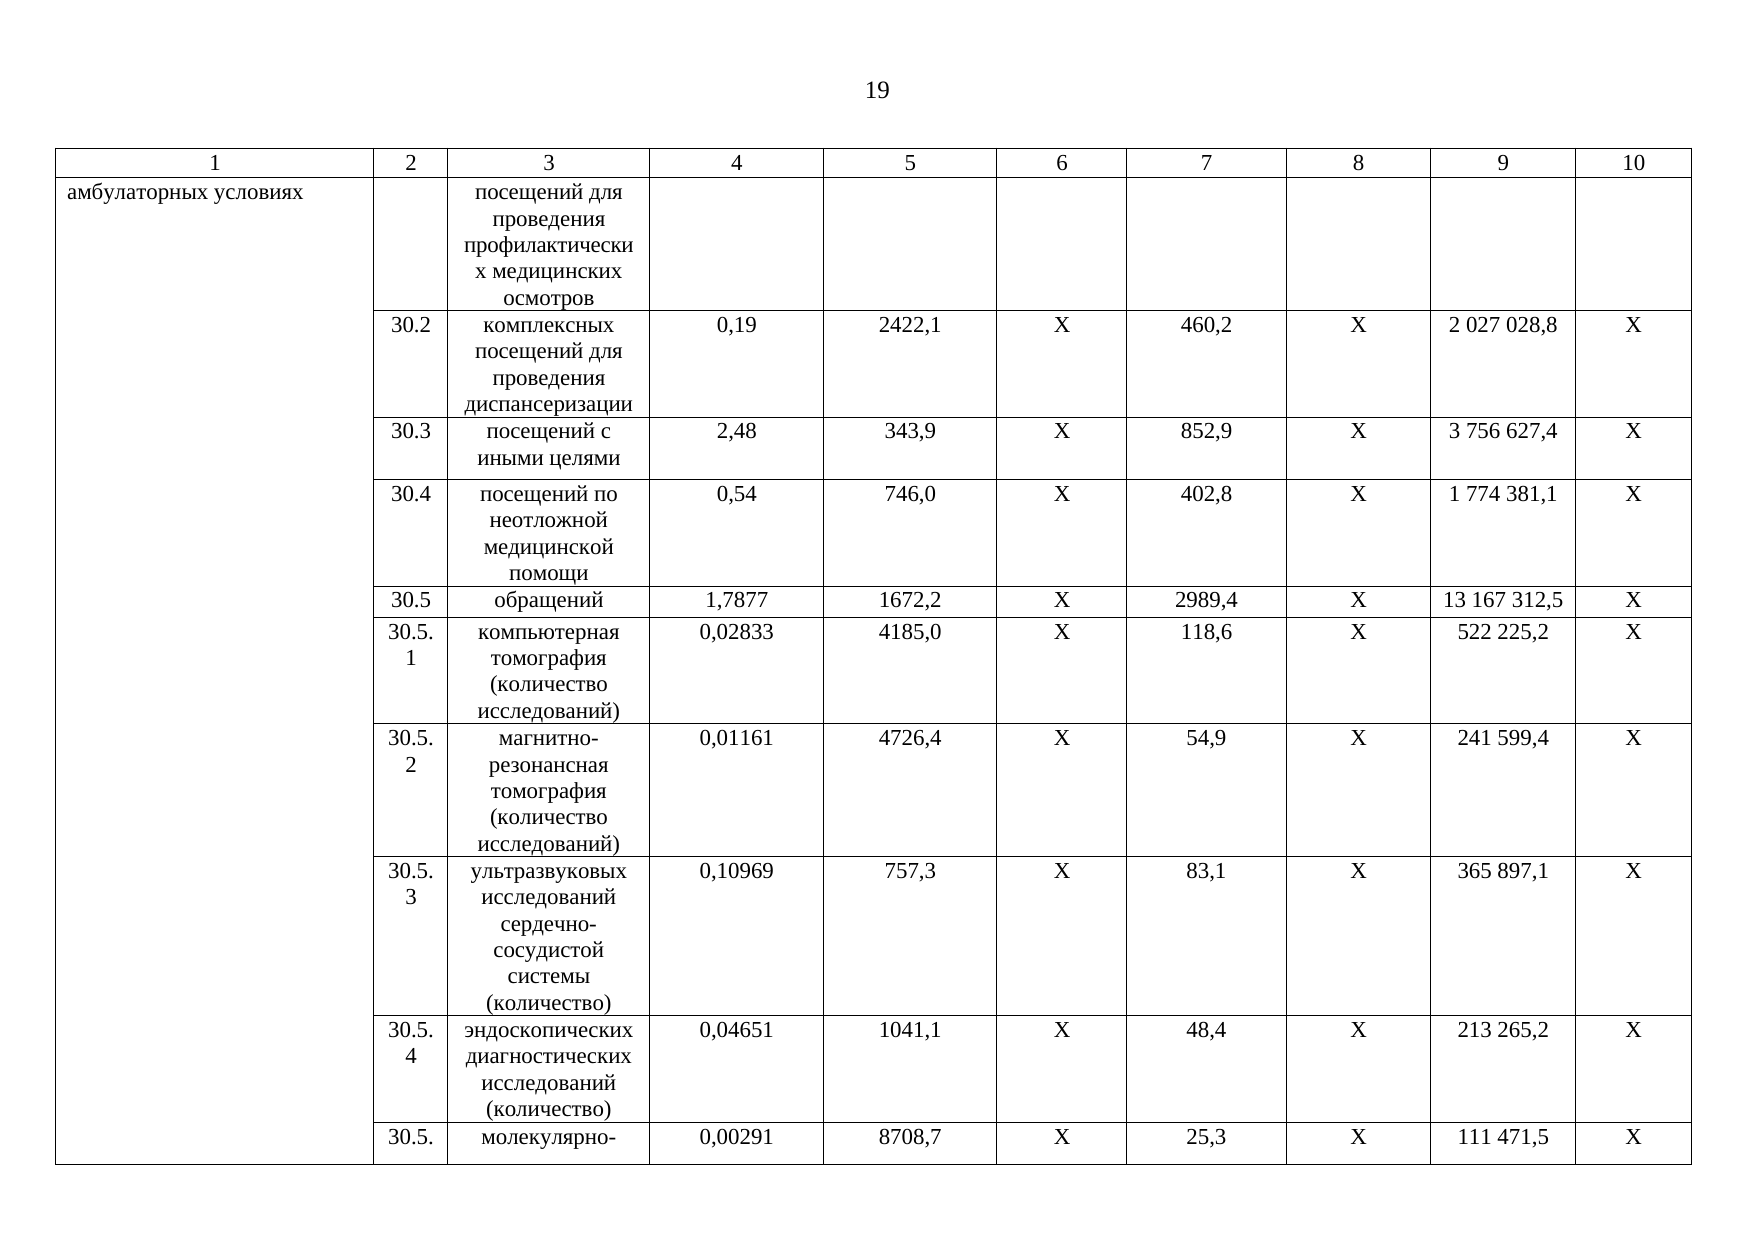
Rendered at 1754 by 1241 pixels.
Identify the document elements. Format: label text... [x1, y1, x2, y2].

table_cell [1287, 178, 1430, 310]
table_cell 4185,0 [824, 618, 996, 723]
table_header 7 [1127, 149, 1286, 177]
table_cell Х [1287, 1123, 1430, 1164]
table_cell молекулярно- [448, 1123, 649, 1164]
table_cell 0,02833 [650, 618, 823, 723]
table_cell ультразвуковых исследований сердечно-сосудистой системы (количество) [448, 857, 649, 1015]
table_cell Х [1576, 418, 1691, 479]
table_cell Х [1576, 480, 1691, 586]
table_cell 4726,4 [824, 724, 996, 856]
table_cell 8708,7 [824, 1123, 996, 1164]
table_header 3 [448, 149, 649, 177]
table_header 9 [1431, 149, 1575, 177]
table_cell 213 265,2 [1431, 1016, 1575, 1122]
table_cell 0,10969 [650, 857, 823, 1015]
table_cell Х [997, 587, 1126, 617]
table_cell Х [997, 857, 1126, 1015]
table_cell 3 756 627,4 [1431, 418, 1575, 479]
table_cell Х [1576, 587, 1691, 617]
table_cell 852,9 [1127, 418, 1286, 479]
table_cell 522 225,2 [1431, 618, 1575, 723]
table_cell 30.5.1 [374, 618, 447, 723]
table_cell 365 897,1 [1431, 857, 1575, 1015]
table_cell Х [1287, 1016, 1430, 1122]
table_cell обращений [448, 587, 649, 617]
table_cell посещений с иными целями [448, 418, 649, 479]
table_cell Х [1287, 311, 1430, 417]
table_cell 1,7877 [650, 587, 823, 617]
table_cell Х [1576, 724, 1691, 856]
table_cell 241 599,4 [1431, 724, 1575, 856]
table_cell 460,2 [1127, 311, 1286, 417]
table_cell [997, 178, 1126, 310]
table_cell Х [997, 618, 1126, 723]
table_cell 30.5.2 [374, 724, 447, 856]
table_header 10 [1576, 149, 1691, 177]
table_cell [374, 178, 447, 310]
table_cell 25,3 [1127, 1123, 1286, 1164]
table_cell Х [1287, 857, 1430, 1015]
table_cell 2 027 028,8 [1431, 311, 1575, 417]
table_cell 118,6 [1127, 618, 1286, 723]
table_cell 2,48 [650, 418, 823, 479]
table_cell 30.5. [374, 1123, 447, 1164]
table_cell 30.5.4 [374, 1016, 447, 1122]
table_cell 0,19 [650, 311, 823, 417]
table_cell магнитно-резонансная томография (количество исследований) [448, 724, 649, 856]
table_cell 54,9 [1127, 724, 1286, 856]
table_cell Х [1287, 587, 1430, 617]
table_cell Х [997, 480, 1126, 586]
table_cell Х [1287, 480, 1430, 586]
table_cell [650, 178, 823, 310]
table_cell Х [1576, 311, 1691, 417]
table_header 1 [56, 149, 373, 177]
table_cell 0,04651 [650, 1016, 823, 1122]
table_cell Х [1287, 618, 1430, 723]
table_cell Х [997, 311, 1126, 417]
table_cell Х [1576, 1123, 1691, 1164]
table_cell эндоскопических диагностических исследований (количество) [448, 1016, 649, 1122]
table_cell 1 774 381,1 [1431, 480, 1575, 586]
table_cell 83,1 [1127, 857, 1286, 1015]
table_cell 402,8 [1127, 480, 1286, 586]
table_cell 30.4 [374, 480, 447, 586]
table_header 5 [824, 149, 996, 177]
table_cell Х [1287, 418, 1430, 479]
table_cell 0,54 [650, 480, 823, 586]
table_cell Х [1576, 618, 1691, 723]
table_cell компьютерная томография (количество исследований) [448, 618, 649, 723]
table_cell 111 471,5 [1431, 1123, 1575, 1164]
table_cell посещений для проведения профилактических медицинских осмотров [448, 178, 649, 310]
table_cell Х [1287, 724, 1430, 856]
table_cell 30.3 [374, 418, 447, 479]
table_cell 746,0 [824, 480, 996, 586]
table_cell 30.5 [374, 587, 447, 617]
table_cell Х [997, 1123, 1126, 1164]
table_cell Х [997, 418, 1126, 479]
table_cell [1431, 178, 1575, 310]
table_header 6 [997, 149, 1126, 177]
table_cell Х [997, 724, 1126, 856]
table_header 2 [374, 149, 447, 177]
table_header 8 [1287, 149, 1430, 177]
table_cell 343,9 [824, 418, 996, 479]
table_cell [1127, 178, 1286, 310]
table_cell 1041,1 [824, 1016, 996, 1122]
table_cell 13 167 312,5 [1431, 587, 1575, 617]
table_cell [1576, 178, 1691, 310]
table_cell [824, 178, 996, 310]
table_cell 30.5.3 [374, 857, 447, 1015]
table_header 4 [650, 149, 823, 177]
table_cell Х [997, 1016, 1126, 1122]
table_cell 757,3 [824, 857, 996, 1015]
table_cell Х [1576, 1016, 1691, 1122]
table_cell 48,4 [1127, 1016, 1286, 1122]
table_cell 30.2 [374, 311, 447, 417]
table_cell посещений по неотложной медицинской помощи [448, 480, 649, 586]
table_cell Х [1576, 857, 1691, 1015]
table_cell 0,00291 [650, 1123, 823, 1164]
table_cell 1672,2 [824, 587, 996, 617]
table_cell 2422,1 [824, 311, 996, 417]
table_cell комплексных посещений для проведения диспансеризации [448, 311, 649, 417]
table_cell 2989,4 [1127, 587, 1286, 617]
table_cell 0,01161 [650, 724, 823, 856]
table_cell амбулаторных условиях [56, 178, 373, 1164]
